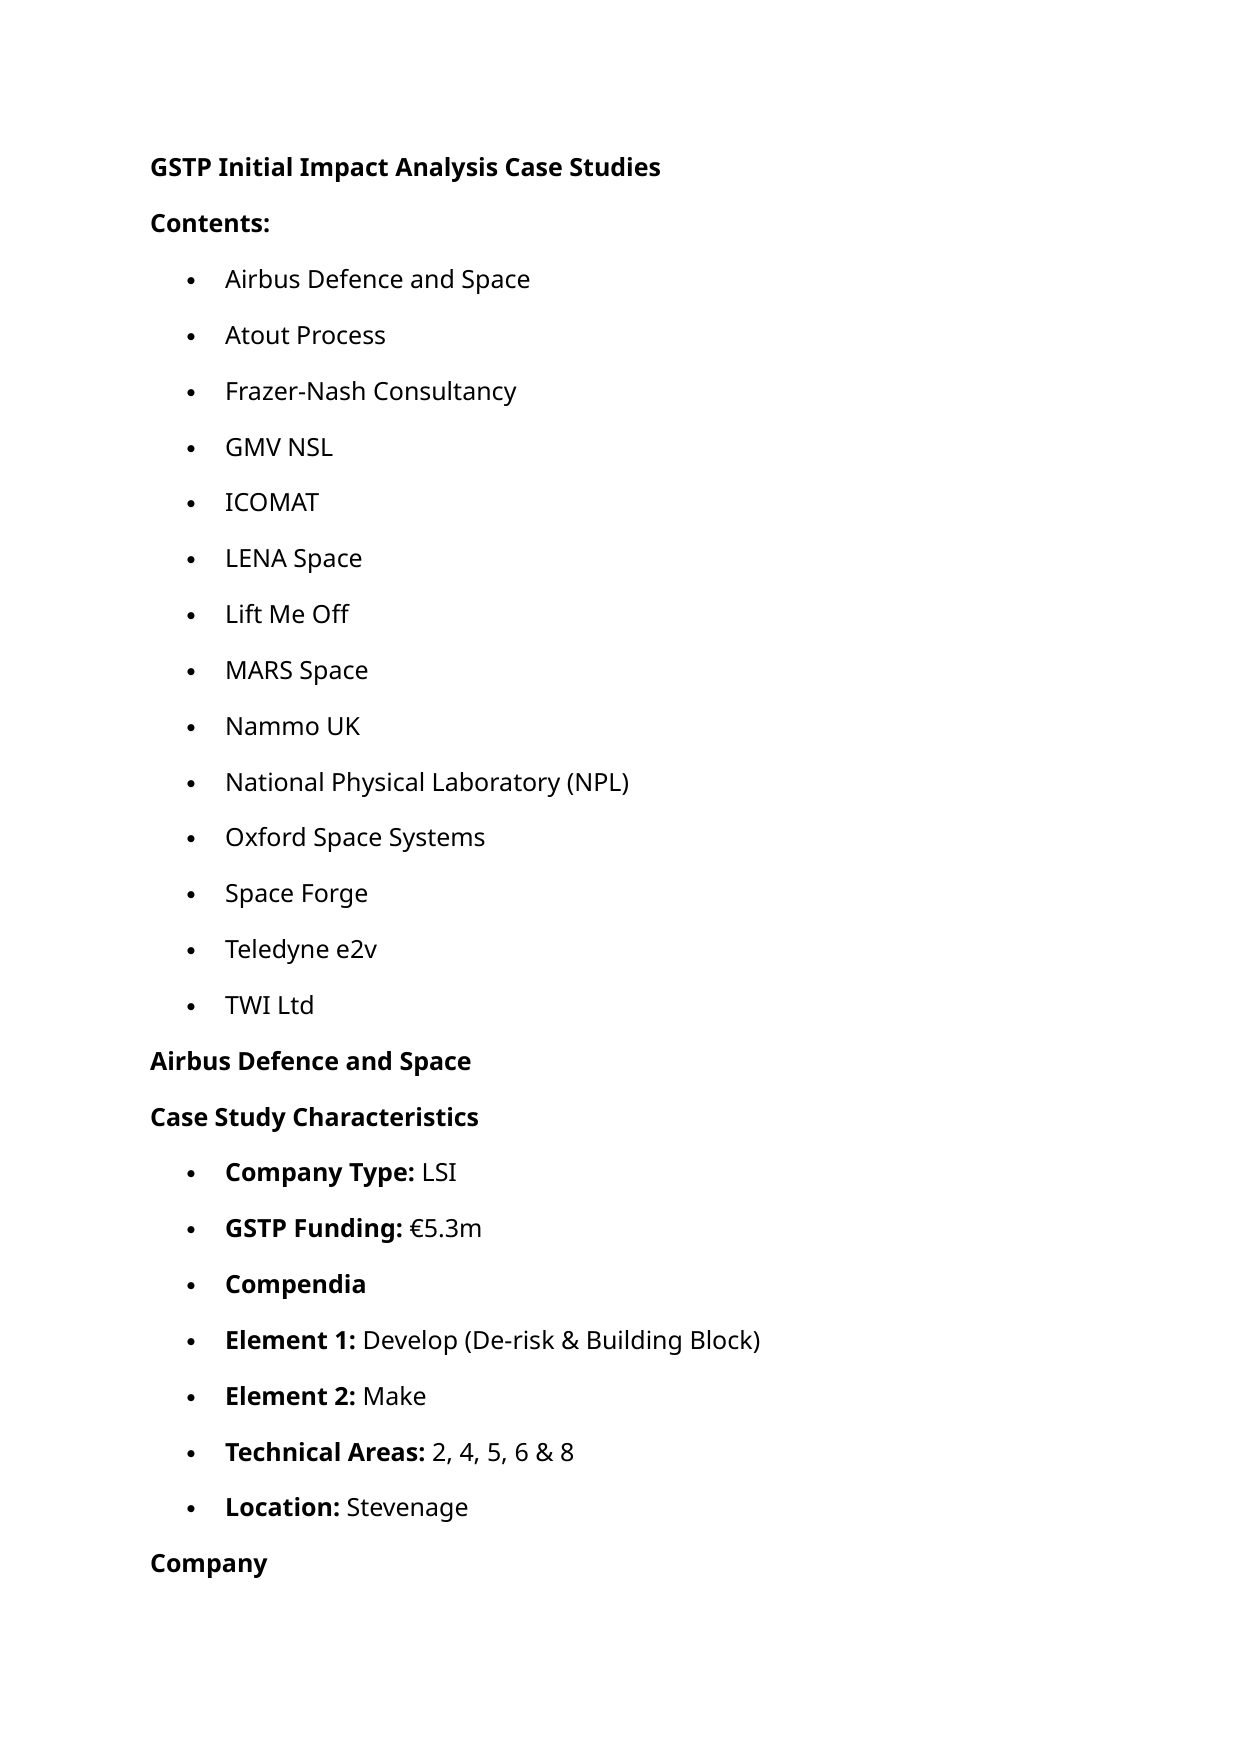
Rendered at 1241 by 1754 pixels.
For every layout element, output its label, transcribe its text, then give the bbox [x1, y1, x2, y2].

list Teledyne e2v [187, 932, 1090, 966]
list LENA Space [187, 541, 1090, 575]
list Airbus Defence and Space [187, 262, 1090, 296]
list ICOMAT [187, 485, 1090, 519]
list Compendia [187, 1267, 1090, 1301]
list TWI Ltd [187, 987, 1090, 1022]
list Technical Areas: 2, 4, 5, 6 & 8 [187, 1434, 1090, 1468]
list Oxford Space Systems [187, 820, 1090, 854]
text Company [150, 1546, 1090, 1580]
list Atout Process [187, 317, 1090, 352]
text Airbus Defence and Space [150, 1043, 1090, 1077]
list Company Type: LSI [187, 1155, 1090, 1189]
list Space Forge [187, 876, 1090, 910]
list Frazer-Nash Consultancy [187, 373, 1090, 407]
list GMV NSL [187, 429, 1090, 463]
text Case Study Characteristics [150, 1099, 1090, 1133]
list Element 2: Make [187, 1378, 1090, 1412]
text GSTP Initial Impact Analysis Case Studies [150, 150, 1090, 184]
text Contents: [150, 206, 1090, 240]
list Element 1: Develop (De-risk & Building Block) [187, 1322, 1090, 1357]
list MARS Space [187, 652, 1090, 687]
list Nammo UK [187, 708, 1090, 742]
list GSTP Funding: €5.3m [187, 1211, 1090, 1245]
list Lift Me Off [187, 597, 1090, 631]
list National Physical Laboratory (NPL) [187, 764, 1090, 798]
list Location: Stevenage [187, 1490, 1090, 1524]
